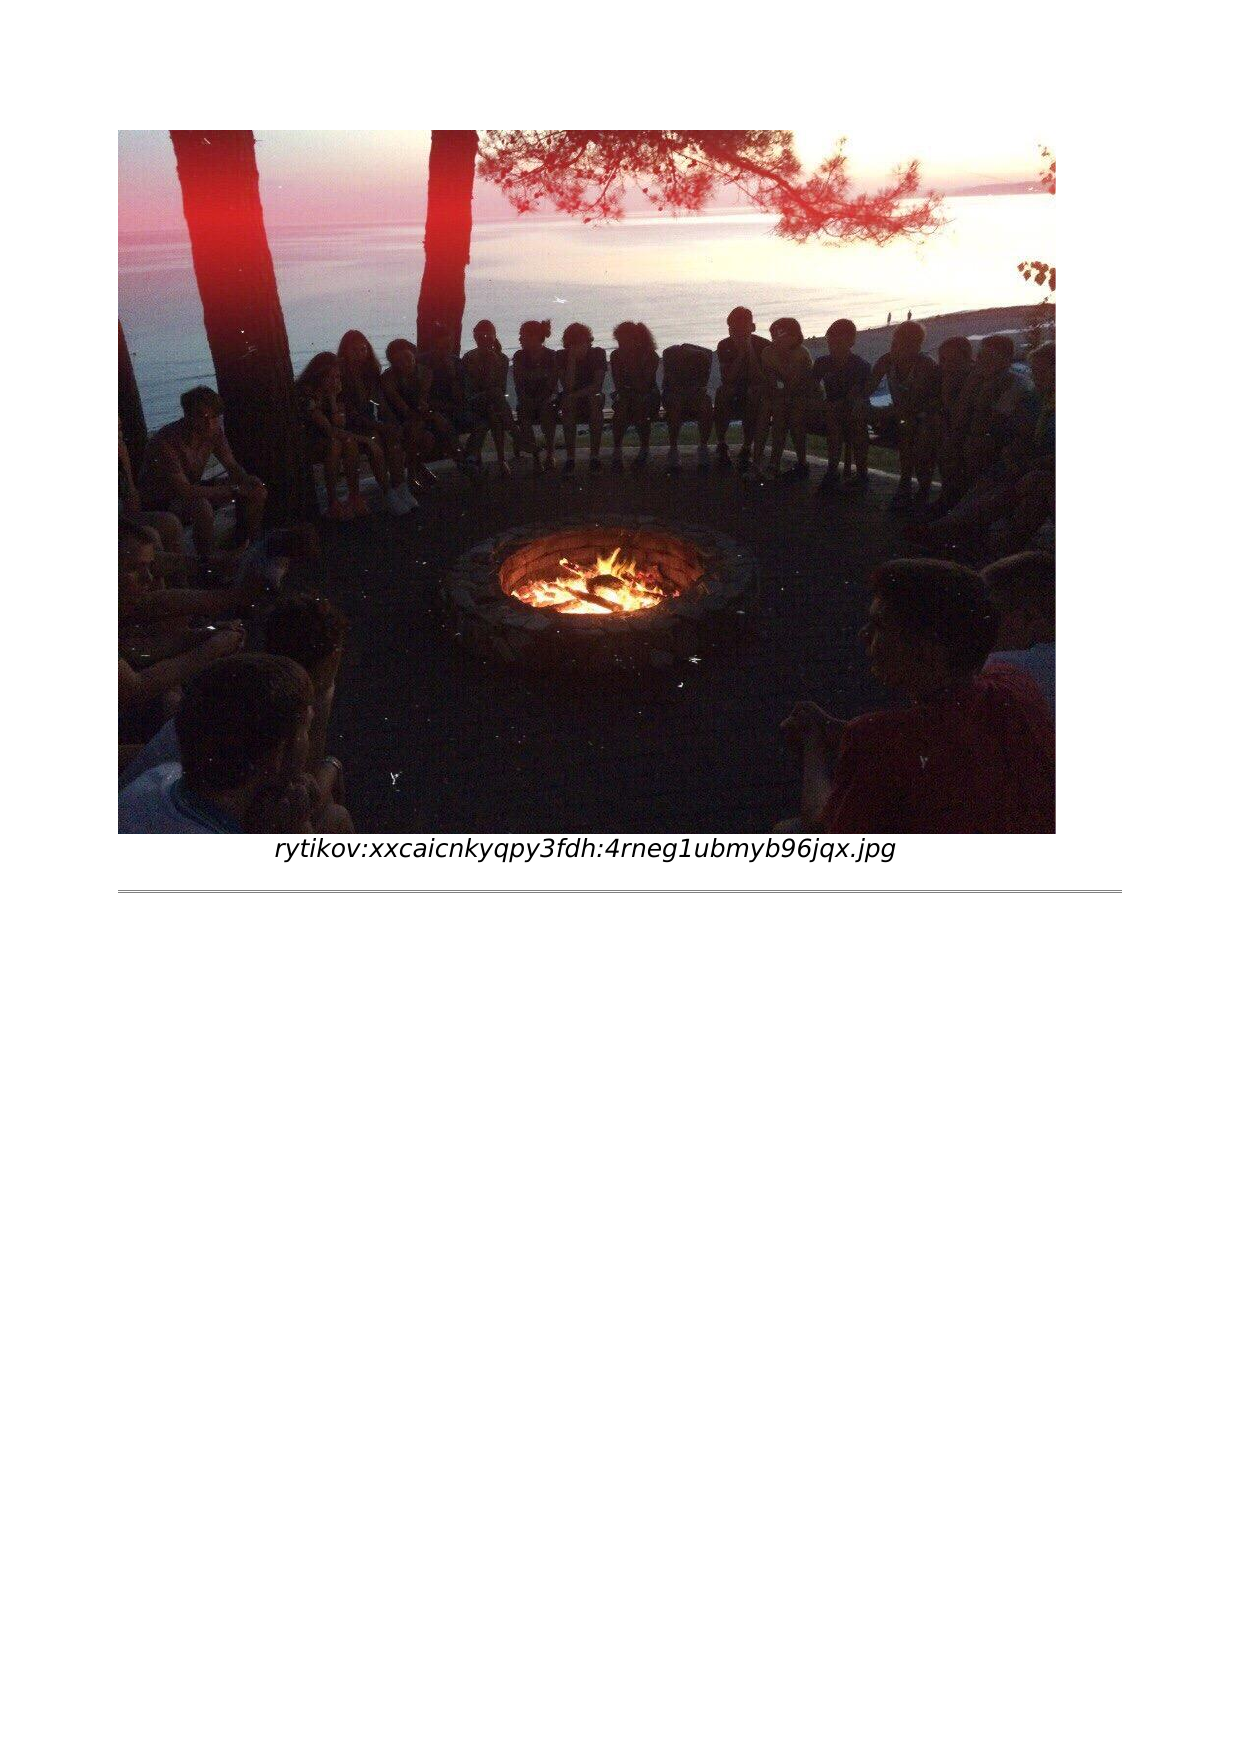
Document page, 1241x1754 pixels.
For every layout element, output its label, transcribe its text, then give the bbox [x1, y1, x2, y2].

text rytikov:xxcaicnkyqpy3fdh:4rneg1ubmyb96jqx.jpg [118, 834, 1056, 863]
picture [118, 130, 1056, 834]
